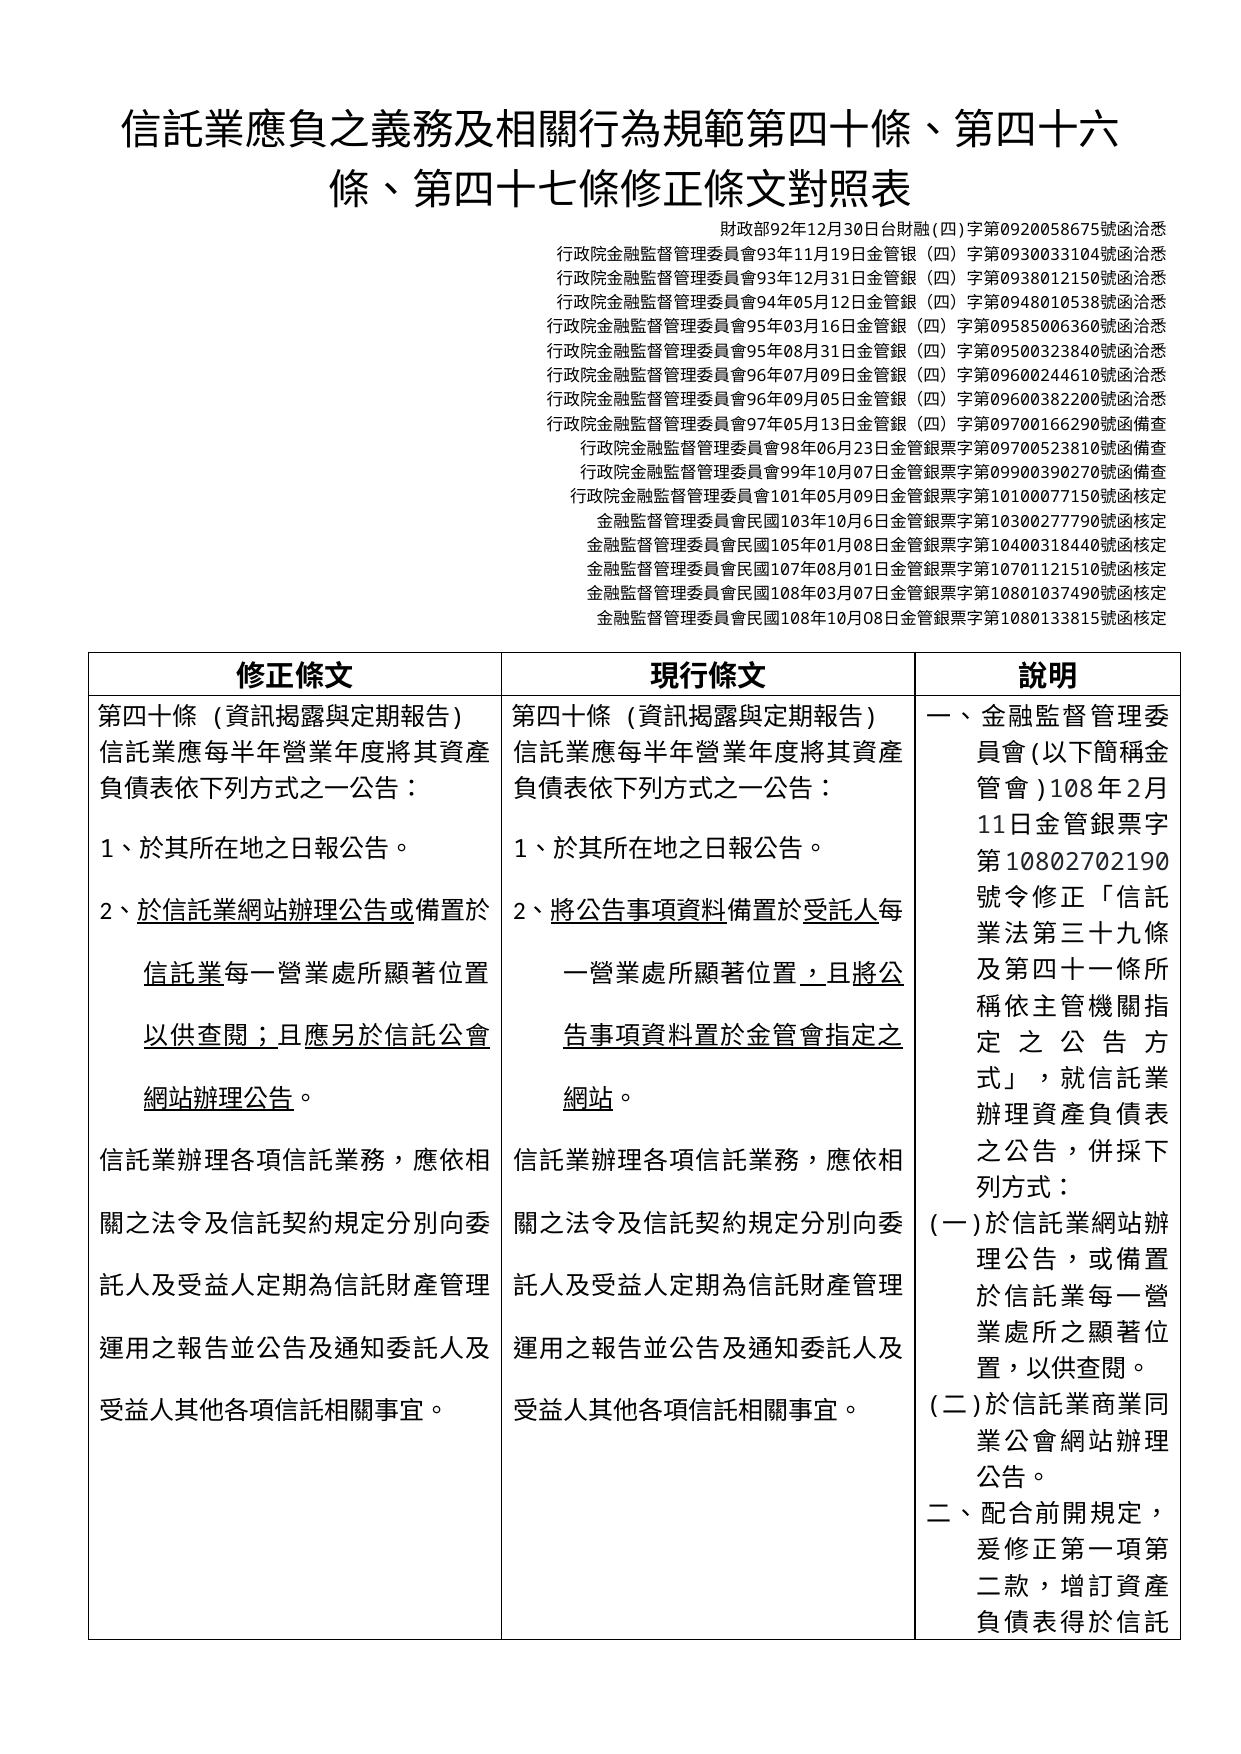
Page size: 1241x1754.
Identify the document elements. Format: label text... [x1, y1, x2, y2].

table_header 現行條文 [502, 653, 914, 695]
text 財政部92年12月30日台財融(四)字第0920058675號函洽悉 [118, 216, 1166, 241]
text 信託業應負之義務及相關行為規範第四十條、第四十六條、第四十七條修正條文對照表 [118, 96, 1122, 216]
text 行政院金融監督管理委員會96年09月05日金管銀（四）字第09600382200號函洽悉 [118, 386, 1166, 411]
text 行政院金融監督管理委員會93年12月31日金管銀（四）字第0938012150號函洽悉 [118, 265, 1166, 289]
text 行政院金融監督管理委員會101年05月09日金管銀票字第10100077150號函核定 [118, 483, 1166, 508]
text 行政院金融監督管理委員會97年05月13日金管銀（四）字第09700166290號函備查 [118, 411, 1166, 435]
text 行政院金融監督管理委員會98年06月23日金管銀票字第09700523810號函備查 [118, 435, 1166, 459]
table_cell 一、金融監督管理委員會(以下簡稱金管會)108年2月11日金管銀票字第10802702190號令修正「信託業法第三十九條及第四十一條所稱依主管機關指定之公告方式」，就信託業辦理資產負債表之公告，併採下列方式： (一)於信託業網站辦理公告，或備置於信託業每一營業處所之顯著位置，以供查閱。 (二)於信託業商業同業公會網站辦理公告。 二、配合前開規定，爰修正第一項第二款，增訂資產負債表得於信託 [916, 696, 1180, 1638]
text 行政院金融監督管理委員會94年05月12日金管銀（四）字第0948010538號函洽悉 [118, 289, 1166, 313]
text 行政院金融監督管理委員會96年07月09日金管銀（四）字第09600244610號函洽悉 [118, 362, 1166, 386]
table_header 說明 [916, 653, 1180, 695]
text 金融監督管理委員會民國108年03月07日金管銀票字第10801037490號函核定 [118, 580, 1166, 605]
table_cell 第四十條 (資訊揭露與定期報告) 信託業應每半年營業年度將其資產負債表依下列方式之一公告： 於其所在地之日報公告。 於信託業網站辦理公告或備置於信託業每一營業處所顯著位置以供查閱；且應另於信託公會網站辦理公告。 信託業辦理各項信託業務，應依相關之法令及信託契約規定分別向委託人及受益人定期為信託財產管理運用之報告並公告及通知委託人及受益人其他各項信託相關事宜。 [89, 696, 501, 1638]
text 金融監督管理委員會民國103年10月6日金管銀票字第10300277790號函核定 [118, 508, 1166, 532]
text 行政院金融監督管理委員會99年10月07日金管銀票字第09900390270號函備查 [118, 459, 1166, 483]
table_header 修正條文 [89, 653, 501, 695]
table_cell 第四十條 (資訊揭露與定期報告) 信託業應每半年營業年度將其資產負債表依下列方式之一公告： 於其所在地之日報公告。 將公告事項資料備置於受託人每一營業處所顯著位置，且將公告事項資料置於金管會指定之網站。 信託業辦理各項信託業務，應依相關之法令及信託契約規定分別向委託人及受益人定期為信託財產管理運用之報告並公告及通知委託人及受益人其他各項信託相關事宜。 [502, 696, 914, 1638]
text 金融監督管理委員會民國107年08月01日金管銀票字第10701121510號函核定 [118, 556, 1166, 580]
text 金融監督管理委員會民國105年01月08日金管銀票字第10400318440號函核定 [118, 532, 1166, 556]
text 行政院金融監督管理委員會95年03月16日金管銀（四）字第09585006360號函洽悉 [118, 313, 1166, 338]
text 行政院金融監督管理委員會95年08月31日金管銀（四）字第09500323840號函洽悉 [118, 338, 1166, 362]
text 行政院金融監督管理委員會93年11月19日金管银（四）字第0930033104號函洽悉 [118, 241, 1166, 265]
text 金融監督管理委員會民國108年10月O8日金管銀票字第1080133815號函核定 [118, 605, 1166, 629]
